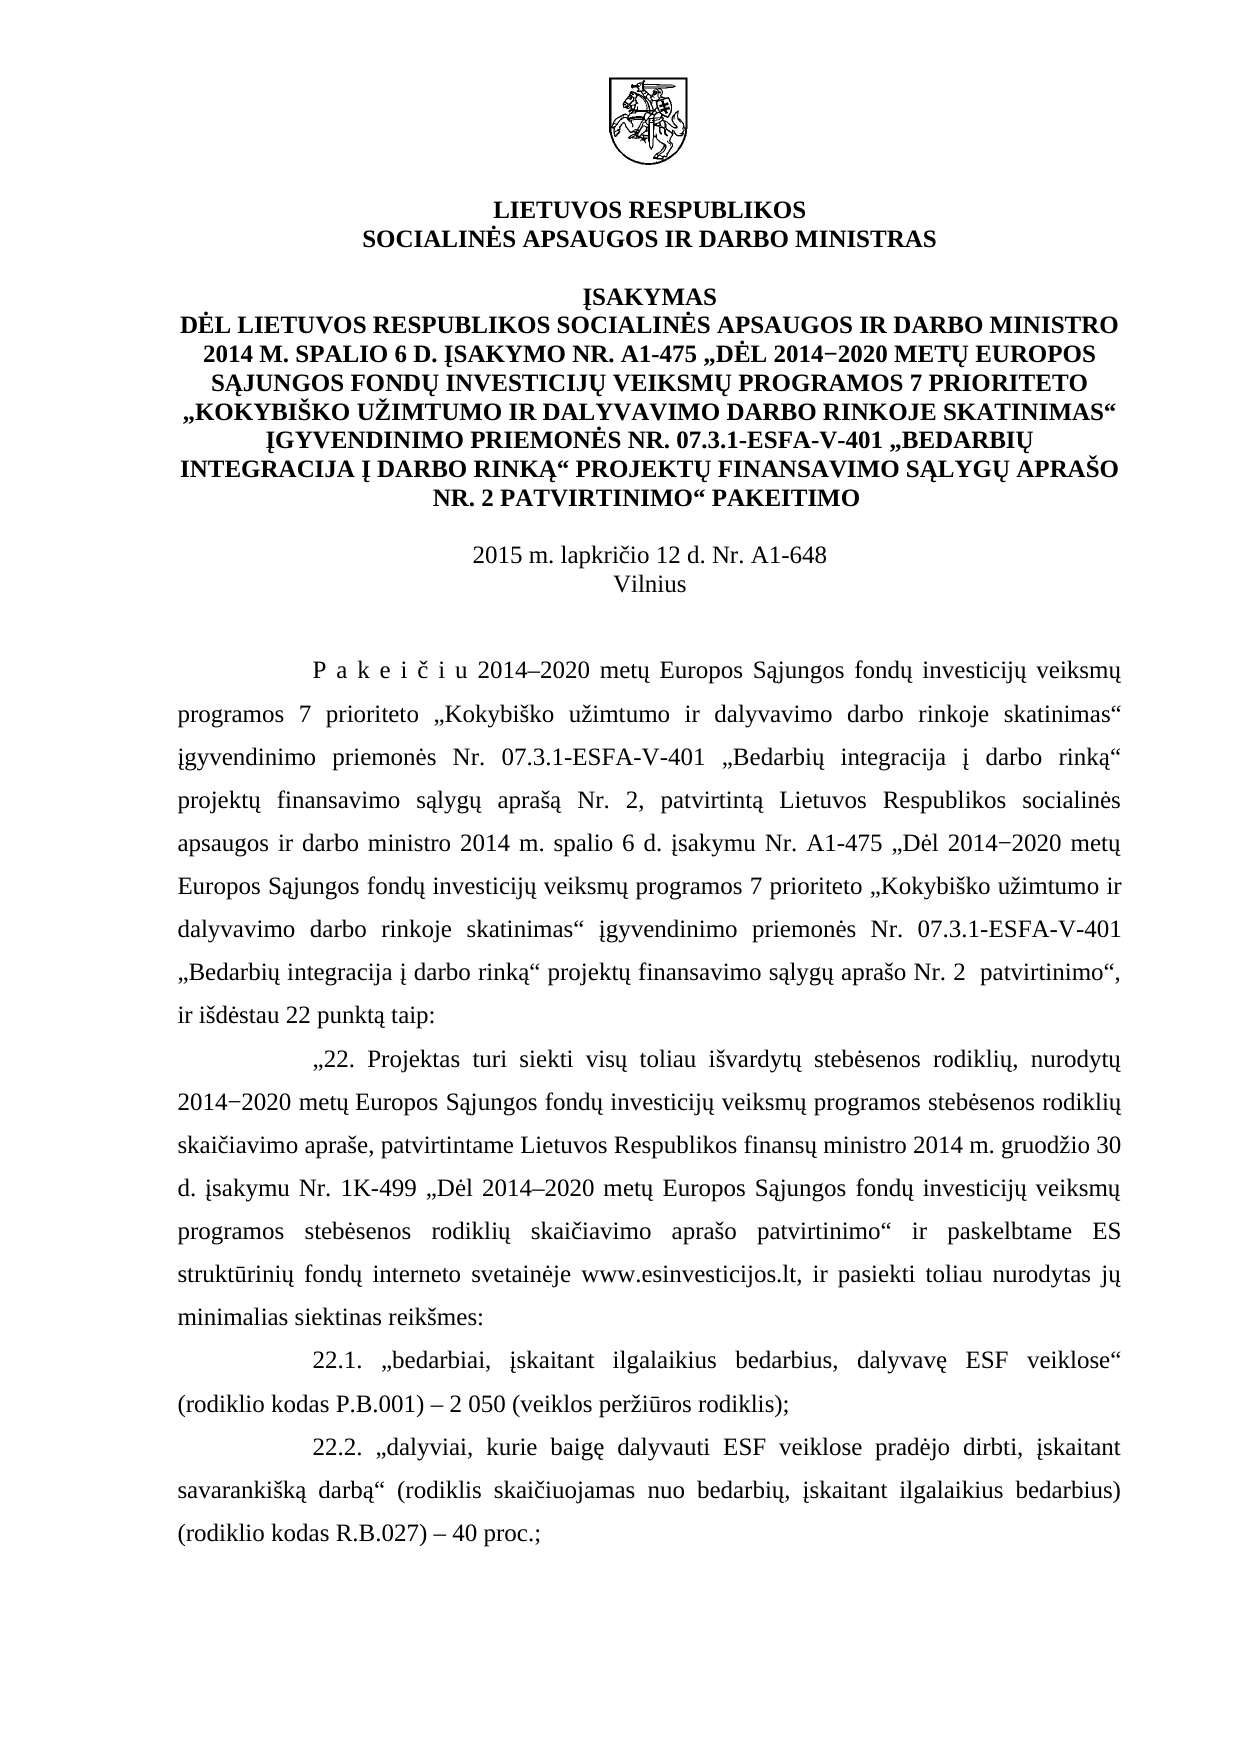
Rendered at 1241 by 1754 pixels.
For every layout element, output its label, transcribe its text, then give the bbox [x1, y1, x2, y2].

text LIETUVOS RESPUBLIKOS [177, 196, 1122, 224]
text 2015 m. lapkričio 12 d. Nr. A1-648 [177, 541, 1122, 569]
text P a k e i č i u 2014–2020 metų Europos Sąjungos fondų investicijų veiksmų programos 7 prioriteto „Kokybiško užimtumo ir dalyvavimo darbo rinkoje skatinimas“ įgyvendinimo priemonės Nr. 07.3.1-ESFA-V-401 „Bedarbių integracija į darbo rinką“ projektų finansavimo sąlygų aprašą Nr. 2, patvirtintą Lietuvos Respublikos socialinės apsaugos ir darbo ministro 2014 m. spalio 6 d. įsakymu Nr. A1-475 „Dėl 2014−2020 metų Europos Sąjungos fondų investicijų veiksmų programos 7 prioriteto „Kokybiško užimtumo ir dalyvavimo darbo rinkoje skatinimas“ įgyvendinimo priemonės Nr. 07.3.1-ESFA-V-401 „Bedarbių integracija į darbo rinką“ projektų finansavimo sąlygų aprašo Nr. 2 patvirtinimo“, ir išdėstau 22 punktą taip: [177, 656, 1122, 1029]
text 22.1. „bedarbiai, įskaitant ilgalaikius bedarbius, dalyvavę ESF veiklose“ (rodiklio kodas P.B.001) – 2 050 (veiklos peržiūros rodiklis); [177, 1346, 1122, 1417]
text 22.2. „dalyviai, kurie baigę dalyvauti ESF veiklose pradėjo dirbti, įskaitant savarankišką darbą“ (rodiklis skaičiuojamas nuo bedarbių, įskaitant ilgalaikius bedarbius) (rodiklio kodas R.B.027) – 40 proc.; [177, 1432, 1122, 1547]
text ĮSAKYMAS [177, 282, 1122, 311]
text DĖL LIETUVOS RESPUBLIKOS SOCIALINĖS APSAUGOS IR DARBO MINISTRO 2014 M. SPALIO 6 D. ĮSAKYMO NR. A1-475 „DĖL 2014−2020 METŲ EUROPOS SĄJUNGOS FONDŲ INVESTICIJŲ VEIKSMŲ PROGRAMOS 7 PRIORITETO „KOKYBIŠKO UŽIMTUMO IR DALYVAVIMO DARBO RINKOJE SKATINIMAS“ ĮGYVENDINIMO PRIEMONĖS NR. 07.3.1-ESFA-V-401 „BEDARBIŲ INTEGRACIJA Į DARBO RINKĄ“ PROJEKTŲ FINANSAVIMO SĄLYGŲ APRAŠO NR. 2 PATVIRTINIMO“ PAKEITIMO [177, 311, 1122, 512]
text SOCIALINĖS APSAUGOS IR DARBO MINISTRAS [177, 224, 1122, 253]
text „22. Projektas turi siekti visų toliau išvardytų stebėsenos rodiklių, nurodytų 2014−2020 metų Europos Sąjungos fondų investicijų veiksmų programos stebėsenos rodiklių skaičiavimo apraše, patvirtintame Lietuvos Respublikos finansų ministro 2014 m. gruodžio 30 d. įsakymu Nr. 1K-499 „Dėl 2014–2020 metų Europos Sąjungos fondų investicijų veiksmų programos stebėsenos rodiklių skaičiavimo aprašo patvirtinimo“ ir paskelbtame ES struktūrinių fondų interneto svetainėje www.esinvesticijos.lt, ir pasiekti toliau nurodytas jų minimalias siektinas reikšmes: [177, 1044, 1122, 1331]
text Vilnius [177, 569, 1122, 598]
